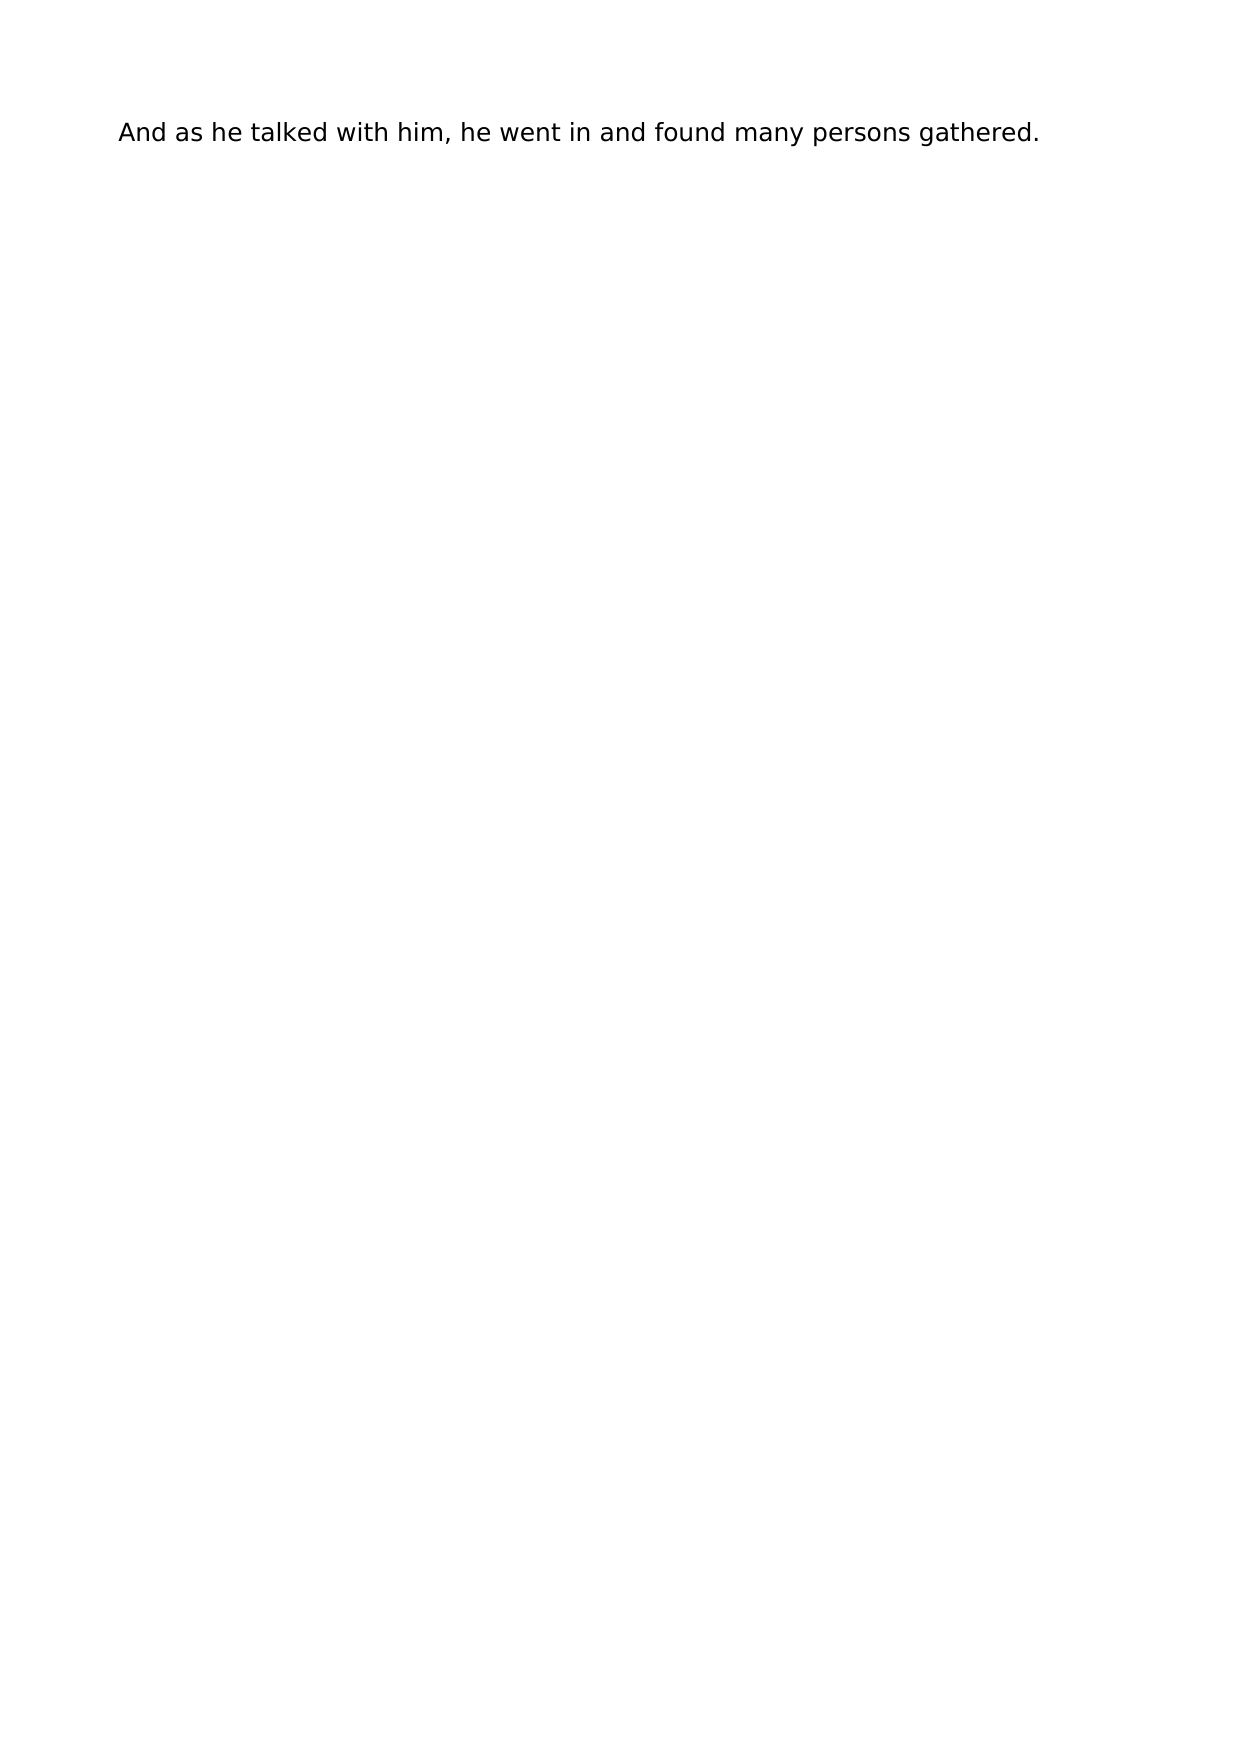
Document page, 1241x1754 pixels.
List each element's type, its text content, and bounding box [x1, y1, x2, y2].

text And as he talked with him, he went in and found many persons gathered. [118, 118, 1122, 147]
